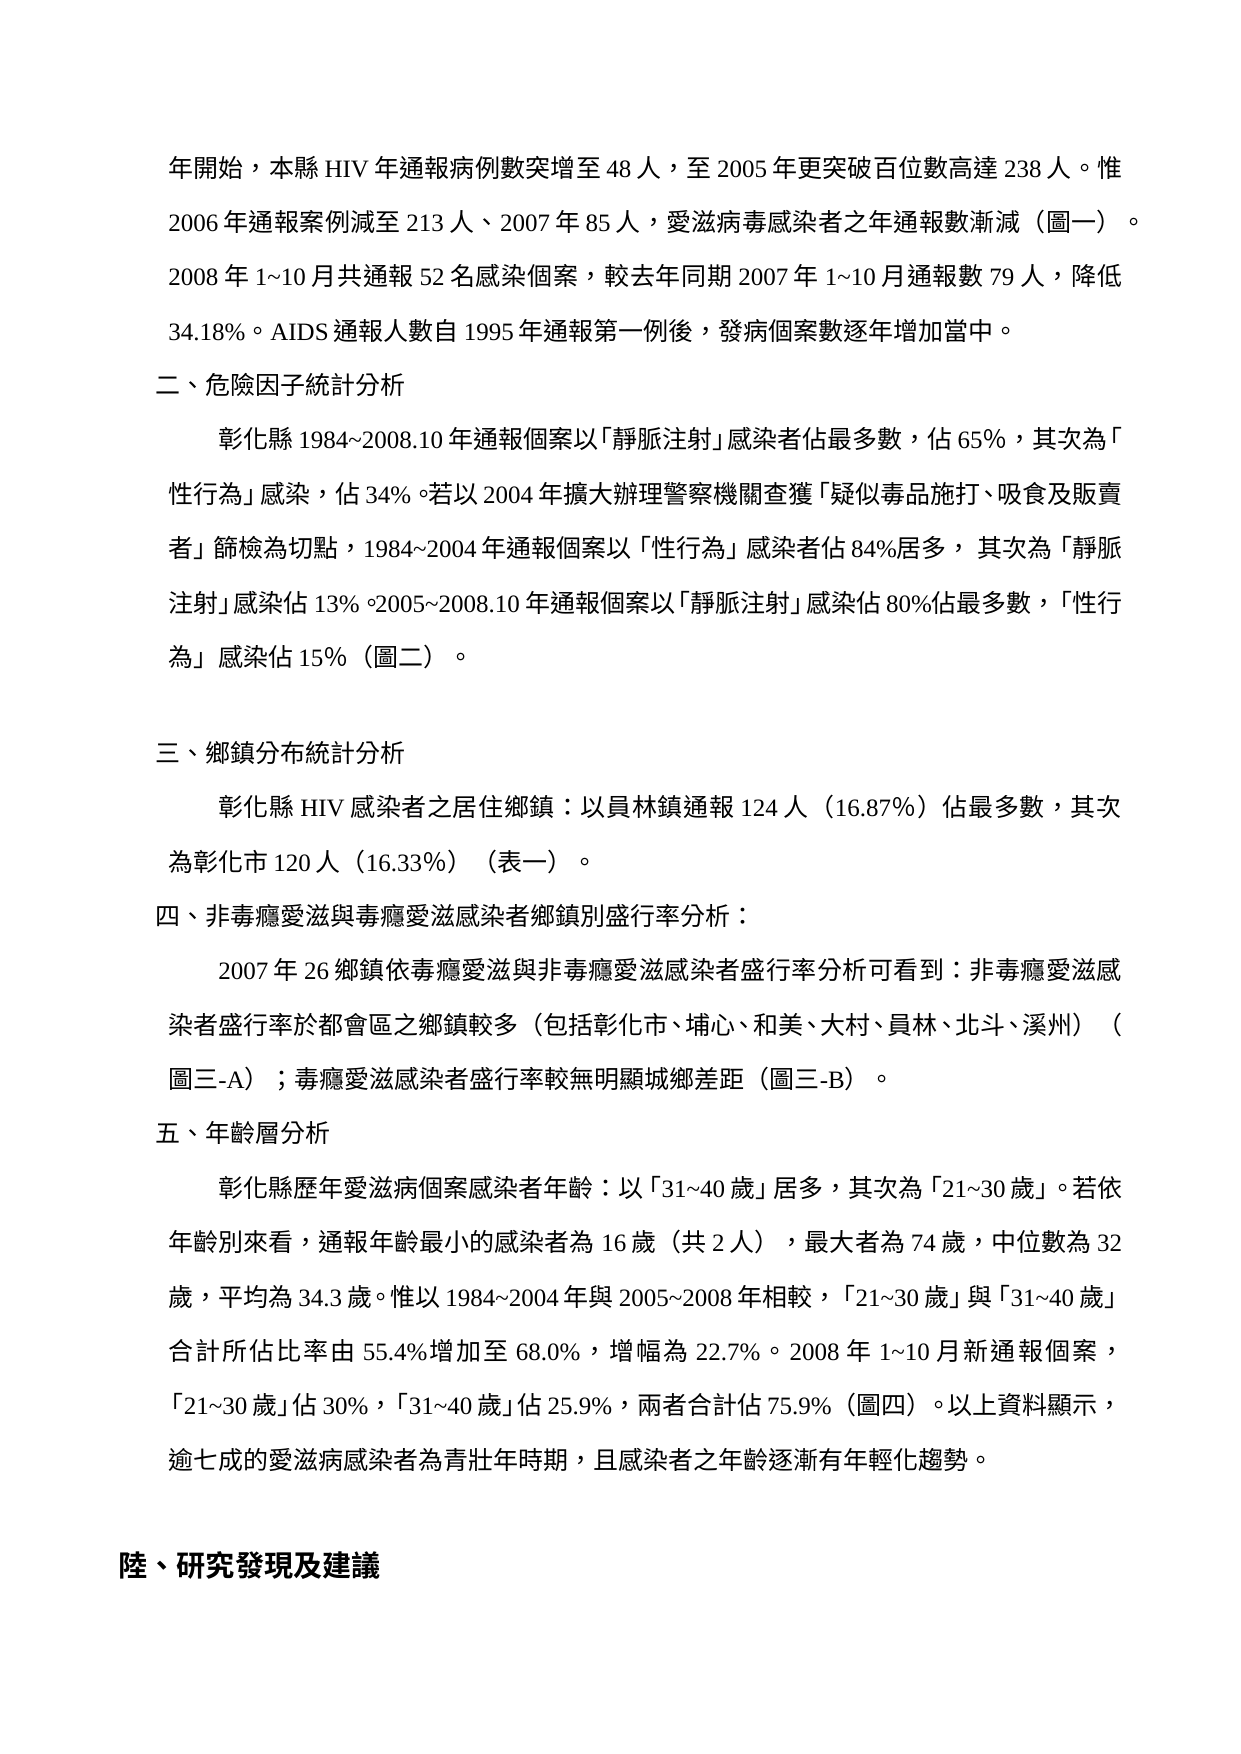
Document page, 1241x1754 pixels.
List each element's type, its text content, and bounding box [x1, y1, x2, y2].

text 1983年10月本縣通報第一例因血友病感染愛滋病毒個案。間隔4年零病例後，1989年通報第一例因性行為感染個案。1992年通報第一例由毒癮感染個案。往後至2001~2004年開始，本縣HIV年通報病例數突增至48人，至2005年更突破百位數高達238人。惟2006年通報案例減至213人、2007年85人，愛滋病毒感染者之年通報數漸減（圖一）。2008年1~10月共通報52名感染個案，較去年同期2007年1~10月通報數79人，降低34.18%。AIDS通報人數自1995年通報第一例後，發病個案數逐年增加當中。 [168, 148, 1122, 347]
text 彰化縣1984~2008.10年通報個案以「靜脈注射」感染者佔最多數，佔65％，其次為「性行為」感染，佔34%。若以2004年擴大辦理警察機關查獲「疑似毒品施打、吸食及販賣者」篩檢為切點，1984~2004年通報個案以「性行為」感染者佔84%居多， 其次為「靜脈注射」感染佔13%。2005~2008.10年通報個案以「靜脈注射」感染佔80%佔最多數，「性行為」感染佔15％（圖二）。 [168, 420, 1122, 674]
text 2007年26鄉鎮依毒癮愛滋與非毒癮愛滋感染者盛行率分析可看到：非毒癮愛滋感染者盛行率於都會區之鄉鎮較多（包括彰化市、埔心、和美、大村、員林、北斗、溪州）（圖三-A）；毒癮愛滋感染者盛行率較無明顯城鄉差距（圖三-B）。 [168, 951, 1122, 1096]
text 四、非毒癮愛滋與毒癮愛滋感染者鄉鎮別盛行率分析： [118, 896, 1122, 933]
text 五、年齡層分析 [118, 1114, 1122, 1150]
text 二、危險因子統計分析 [118, 366, 1122, 402]
text 陸、研究發現及建議 [118, 1543, 1122, 1585]
text 彰化縣歷年愛滋病個案感染者年齡：以「31~40歲」居多，其次為「21~30歲」。若依年齡別來看，通報年齡最小的感染者為16歲（共2人），最大者為74歲，中位數為32歲，平均為34.3歲。惟以1984~2004年與2005~2008年相較，「21~30歲」與「31~40歲」合計所佔比率由55.4%增加至68.0%，增幅為22.7%。2008年1~10月新通報個案，「21~30歲」佔30%，「31~40歲」佔25.9%，兩者合計佔75.9%（圖四）。以上資料顯示，逾七成的愛滋病感染者為青壯年時期，且感染者之年齡逐漸有年輕化趨勢。 [168, 1168, 1122, 1476]
text 三、鄉鎮分布統計分析 [118, 733, 1122, 769]
text 彰化縣HIV感染者之居住鄉鎮：以員林鎮通報124人（16.87％）佔最多數，其次為彰化市120人（16.33％）（表一）。 [168, 788, 1122, 878]
